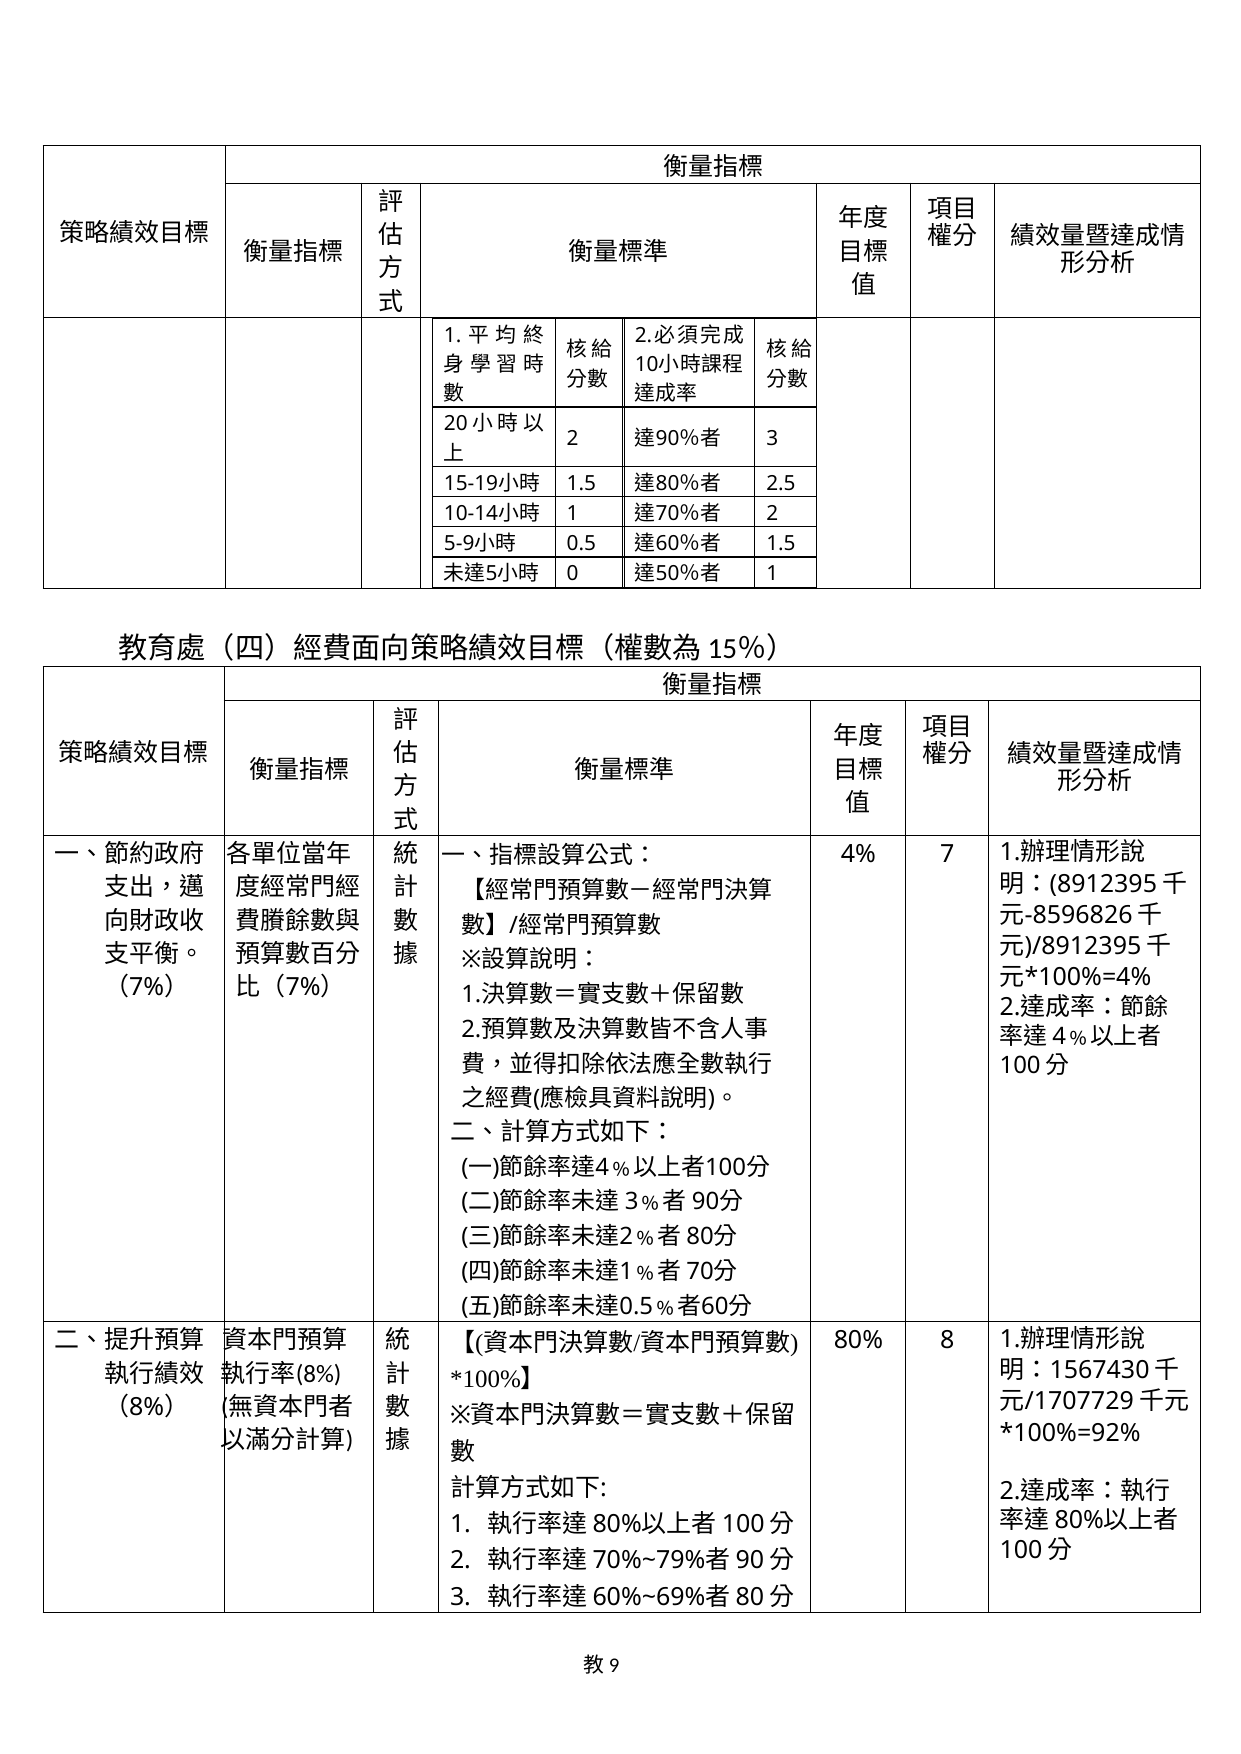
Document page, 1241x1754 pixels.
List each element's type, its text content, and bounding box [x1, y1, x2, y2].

table_cell 統計數據 [374, 1322, 438, 1612]
table_cell 1 [755, 558, 816, 587]
table_cell 提升預算執行績效（8%） [44, 1322, 224, 1612]
table_cell 衡量指標 [226, 184, 361, 317]
table_cell 15-19小時 [433, 467, 555, 496]
table_cell 評估方式 [374, 701, 438, 835]
table_cell 達80％者 [625, 467, 754, 496]
table_header 核給分數 [556, 319, 622, 406]
table_cell 3 [755, 408, 816, 466]
table_cell 項目權分 [911, 184, 994, 317]
table_cell 達90％者 [625, 408, 754, 466]
table_cell 2.5 [755, 467, 816, 496]
table_header 1.平均終身學習時數 [433, 319, 555, 406]
table_cell 年度 目標值 [817, 184, 910, 317]
table_header 衡量指標 [225, 667, 1200, 700]
table_cell 1.辦理情形說明：(8912395千元-8596826千元)/8912395千元*100%=4% 2.達成率：節餘率達4﹪以上者100分 [989, 836, 1200, 1321]
table_cell 7 [906, 836, 988, 1321]
table_cell 衡量標準 [439, 701, 810, 835]
table_cell 5-9小時 [433, 527, 555, 556]
table_cell 項目權分 [906, 701, 988, 835]
table_cell 達70％者 [625, 497, 754, 526]
table_cell [421, 318, 432, 588]
table_cell 20小時以上 [433, 408, 555, 466]
table_cell 0.5 [556, 527, 622, 556]
table_header 策略績效目標 [44, 146, 225, 317]
table_header (一)節餘率達4﹪以上者100分 (二)節餘率未達 3﹪者 90分 (三)節餘率未達2﹪者 80分 (四)節餘率未達1﹪者 70分 (五)節餘率未達0.5﹪者60分 [450, 1147, 784, 1321]
table_cell 1.5 [556, 467, 622, 496]
table_cell 年度 目標值 [811, 701, 905, 835]
table_cell [995, 318, 1200, 588]
table_header 策略績效目標 [44, 667, 224, 835]
table_cell 1 [556, 497, 622, 526]
table_cell 各單位當年度經常門經費賸餘數與預算數百分比（7%） [225, 836, 373, 1321]
table_cell 評估方式 [362, 184, 420, 317]
table_cell [226, 318, 361, 588]
table_cell [911, 318, 994, 588]
table_cell 未達5小時 [433, 558, 555, 587]
table_cell [817, 318, 910, 588]
table_cell 10-14小時 [433, 497, 555, 526]
table_cell 4% [811, 836, 905, 1321]
table_cell 0 [556, 558, 622, 587]
table_cell 衡量標準 [421, 184, 816, 317]
table_cell 衡量指標 [225, 701, 373, 835]
table_cell 達60％者 [625, 527, 754, 556]
table_cell 績效量暨達成情形分析 [995, 184, 1200, 317]
table_cell 2 [755, 497, 816, 526]
table_cell 1.辦理情形說明：1567430千元/1707729千元*100%=92% 2.達成率：執行率達80%以上者100分 [989, 1322, 1200, 1612]
table_cell 二、計算方式如下： [439, 836, 810, 1321]
table_cell 80% [811, 1322, 905, 1612]
table_cell [44, 318, 225, 588]
table_header 衡量指標 [226, 146, 1200, 182]
table_cell 節約政府支出，邁向財政收支平衡。（7%） [44, 836, 224, 1321]
table_cell 2 [556, 408, 622, 466]
table_cell 達50％者 [625, 558, 754, 587]
table_cell 8 [906, 1322, 988, 1612]
table_cell 資本門預算執行率(8%)(無資本門者以滿分計算) [225, 1322, 373, 1612]
table_cell 1.5 [755, 527, 816, 556]
table_header 2.必須完成10小時課程達成率 [625, 319, 754, 406]
table_cell [362, 318, 420, 588]
table_header 一、指標設算公式： 【經常門預算數－經常門決算數】/經常門預算數 ※設算說明： 1.決算數＝實支數＋保留數 2.預算數及決算數皆不含人事費，並得扣除依法應全數執行之經費(應檢具資料說明)。 [450, 836, 803, 1114]
table_header 核給分數 [755, 319, 816, 406]
table_cell 【(資本門決算數/資本門預算數)*100%】 ※資本門決算數＝實支數＋保留數 計算方式如下: 執行率達80%以上者100分 執行率達70%~79%者90分 執行率達60%~69%者80分 執行率達50%~59%者70分 執行率未達50%者60分 [439, 1322, 810, 1612]
table_cell 績效量暨達成情形分析 [989, 701, 1200, 835]
text 教育處（四）經費面向策略績效目標（權數為15％） [118, 628, 1122, 666]
table_cell 統計數據 [374, 836, 438, 1321]
